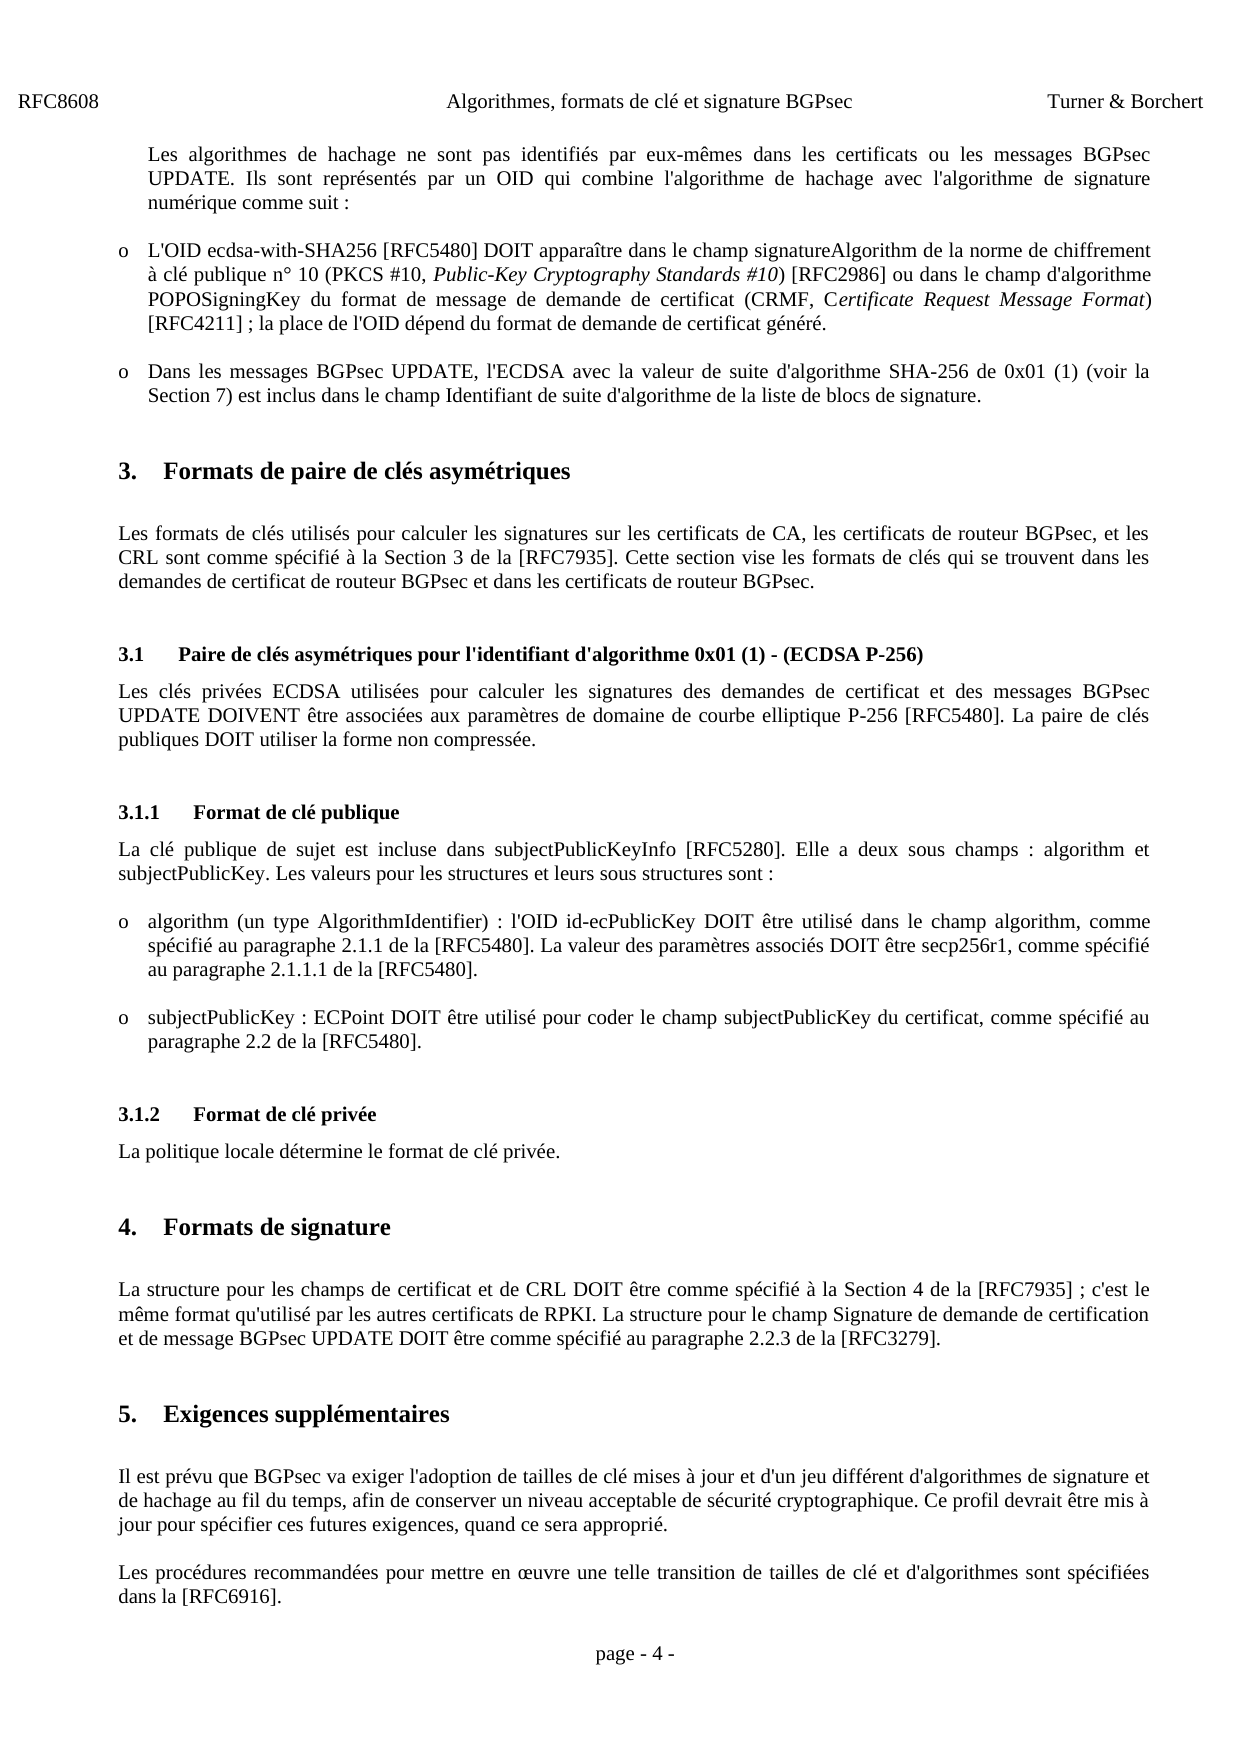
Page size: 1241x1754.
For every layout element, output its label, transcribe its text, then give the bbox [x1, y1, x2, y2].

subtitle 4. Formats de signature [118, 1212, 1152, 1241]
text La clé publique de sujet est incluse dans subjectPublicKeyInfo [RFC5280]. Elle a deux sous champs : algorithm et subjectPublicKey. Les valeurs pour les structures et leurs sous structures sont : [118, 837, 1152, 885]
text o L'OID ecdsa-with-SHA256 [RFC5480] DOIT apparaître dans le champ signatureAlgorithm de la norme de chiffrement à clé publique n° 10 (PKCS #10, Public-Key Cryptography Standards #10) [RFC2986] ou dans le champ d'algorithme POPOSigningKey du format de message de demande de certificat (CRMF, Certificate Request Message Format) [RFC4211] ; la place de l'OID dépend du format de demande de certificat généré. [118, 238, 1152, 334]
text La structure pour les champs de certificat et de CRL DOIT être comme spécifié à la Section 4 de la [RFC7935] ; c'est le même format qu'utilisé par les autres certificats de RPKI. La structure pour le champ Signature de demande de certification et de message BGPsec UPDATE DOIT être comme spécifié au paragraphe 2.2.3 de la [RFC3279]. [118, 1277, 1152, 1349]
text Il est prévu que BGPsec va exiger l'adoption de tailles de clé mises à jour et d'un jeu différent d'algorithmes de signature et de hachage au fil du temps, afin de conserver un niveau acceptable de sécurité cryptographique. Ce profil devrait être mis à jour pour spécifier ces futures exigences, quand ce sera approprié. [118, 1464, 1152, 1536]
text o algorithm (un type AlgorithmIdentifier) : l'OID id-ecPublicKey DOIT être utilisé dans le champ algorithm, comme spécifié au paragraphe 2.1.1 de la [RFC5480]. La valeur des paramètres associés DOIT être secp256r1, comme spécifié au paragraphe 2.1.1.1 de la [RFC5480]. [118, 909, 1152, 981]
text o subjectPublicKey : ECPoint DOIT être utilisé pour coder le champ subjectPublicKey du certificat, comme spécifié au paragraphe 2.2 de la [RFC5480]. [118, 1005, 1152, 1053]
subtitle 5. Exigences supplémentaires [118, 1399, 1152, 1427]
text Les algorithmes de hachage ne sont pas identifiés par eux-mêmes dans les certificats ou les messages BGPsec UPDATE. Ils sont représentés par un OID qui combine l'algorithme de hachage avec l'algorithme de signature numérique comme suit : [148, 142, 1152, 214]
text Les procédures recommandées pour mettre en œuvre une telle transition de tailles de clé et d'algorithmes sont spécifiées dans la [RFC6916]. [118, 1560, 1152, 1608]
subtitle 3.1 Paire de clés asymétriques pour l'identifiant d'algorithme 0x01 (1) - (ECDSA P-256) [118, 642, 1152, 666]
subtitle 3.1.1 Format de clé publique [118, 800, 1152, 824]
text Les formats de clés utilisés pour calculer les signatures sur les certificats de CA, les certificats de routeur BGPsec, et les CRL sont comme spécifié à la Section 3 de la [RFC7935]. Cette section vise les formats de clés qui se trouvent dans les demandes de certificat de routeur BGPsec et dans les certificats de routeur BGPsec. [118, 521, 1152, 593]
text La politique locale détermine le format de clé privée. [118, 1139, 1152, 1163]
text o Dans les messages BGPsec UPDATE, l'ECDSA avec la valeur de suite d'algorithme SHA-256 de 0x01 (1) (voir la Section 7) est inclus dans le champ Identifiant de suite d'algorithme de la liste de blocs de signature. [118, 359, 1152, 407]
text Les clés privées ECDSA utilisées pour calculer les signatures des demandes de certificat et des messages BGPsec UPDATE DOIVENT être associées aux paramètres de domaine de courbe elliptique P-256 [RFC5480]. La paire de clés publiques DOIT utiliser la forme non compressée. [118, 679, 1152, 751]
subtitle 3.1.2 Format de clé privée [118, 1102, 1152, 1126]
subtitle 3. Formats de paire de clés asymétriques [118, 456, 1152, 484]
